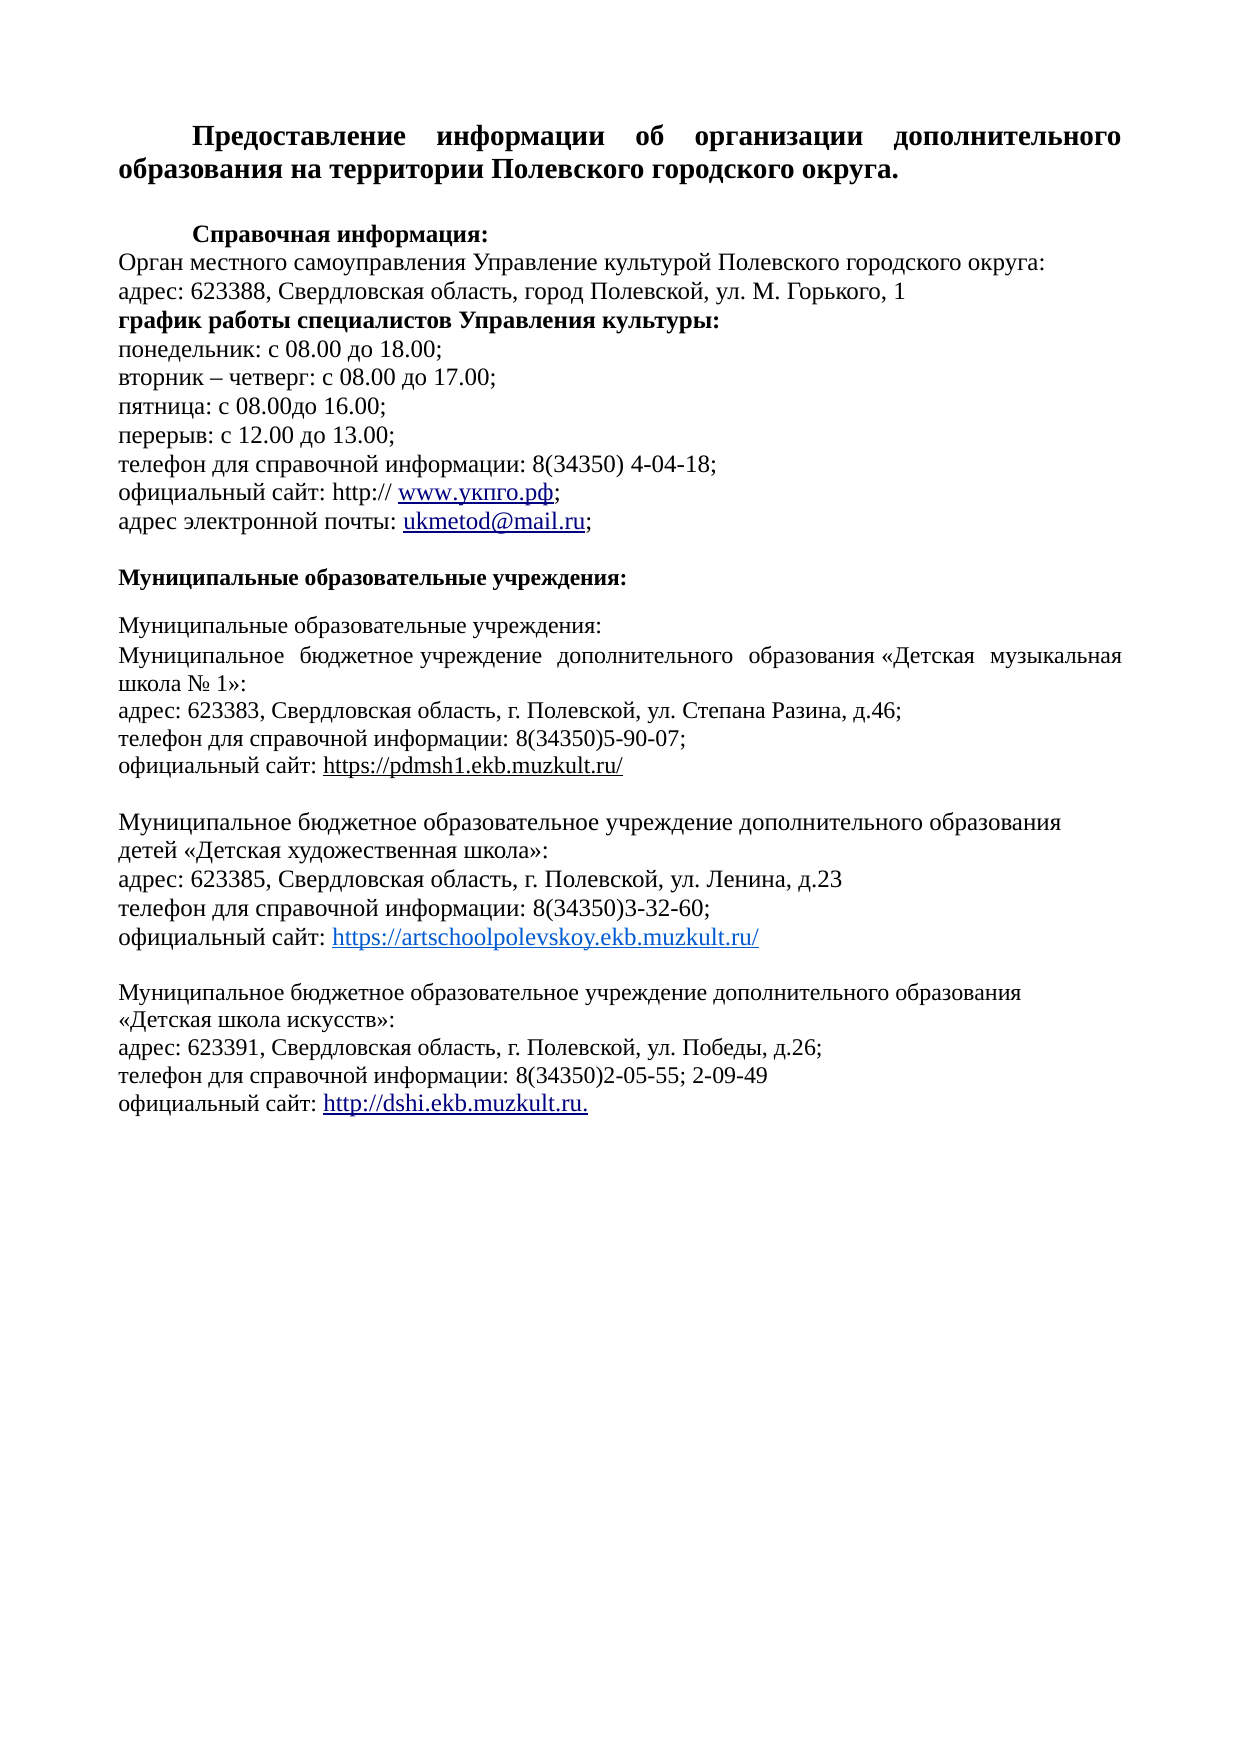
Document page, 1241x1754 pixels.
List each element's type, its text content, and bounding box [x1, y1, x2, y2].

text официальный сайт: http://dshi.ekb.muzkult.ru. [118, 1088, 1122, 1117]
text телефон для справочной информации: 8(34350)5-90-07; [118, 724, 1122, 751]
subtitle адрес: 623388, Свердловская область, город Полевской, ул. М. Горького, 1 [118, 276, 1122, 305]
text Муниципальные образовательные учреждения: [118, 611, 1122, 638]
subtitle график работы специалистов Управления культуры: [118, 305, 1122, 334]
text официальный сайт: http:// www.укпго.рф; [118, 477, 1122, 506]
text адрес: 623385, Свердловская область, г. Полевской, ул. Ленина, д.23 [118, 864, 1122, 893]
text понедельник: с 08.00 до 18.00; [118, 334, 1122, 362]
text перерыв: с 12.00 до 13.00; [118, 420, 1122, 449]
text Справочная информация: [118, 219, 1122, 247]
text адрес: 623383, Свердловская область, г. Полевской, ул. Степана Разина, д.46; [118, 696, 1122, 724]
text телефон для справочной информации: 8(34350)3-32-60; [118, 893, 1122, 922]
text Предоставление информации об организации дополнительного образования на территории Полевского городского округа. [118, 118, 1122, 185]
text Муниципальное бюджетное образовательное учреждение дополнительного образования детей «Детская художественная школа»: [118, 807, 1122, 864]
text пятница: с 08.00до 16.00; [118, 391, 1122, 420]
text официальный сайт: https://artschoolpolevskoy.ekb.muzkult.ru/ [118, 922, 1122, 950]
text Муниципальное бюджетное образовательное учреждение дополнительного образования «Детская школа искусств»: [118, 978, 1122, 1033]
text Муниципальные образовательные учреждения: [118, 564, 1122, 591]
text официальный сайт: https://pdmsh1.ekb.muzkult.ru/ [118, 751, 1122, 779]
text Муниципальное бюджетное учреждение дополнительного образования «Детская музыкальная школа № 1»: [118, 641, 1122, 696]
subtitle Орган местного самоуправления Управление культурой Полевского городского округа: [118, 247, 1122, 276]
text адрес: 623391, Свердловская область, г. Полевской, ул. Победы, д.26; [118, 1033, 1122, 1061]
text телефон для справочной информации: 8(34350)2-05-55; 2-09-49 [118, 1061, 1122, 1088]
text телефон для справочной информации: 8(34350) 4-04-18; [118, 449, 1122, 477]
text вторник – четверг: с 08.00 до 17.00; [118, 362, 1122, 391]
text адрес электронной почты: ukmetod@mail.ru; [118, 506, 1122, 535]
